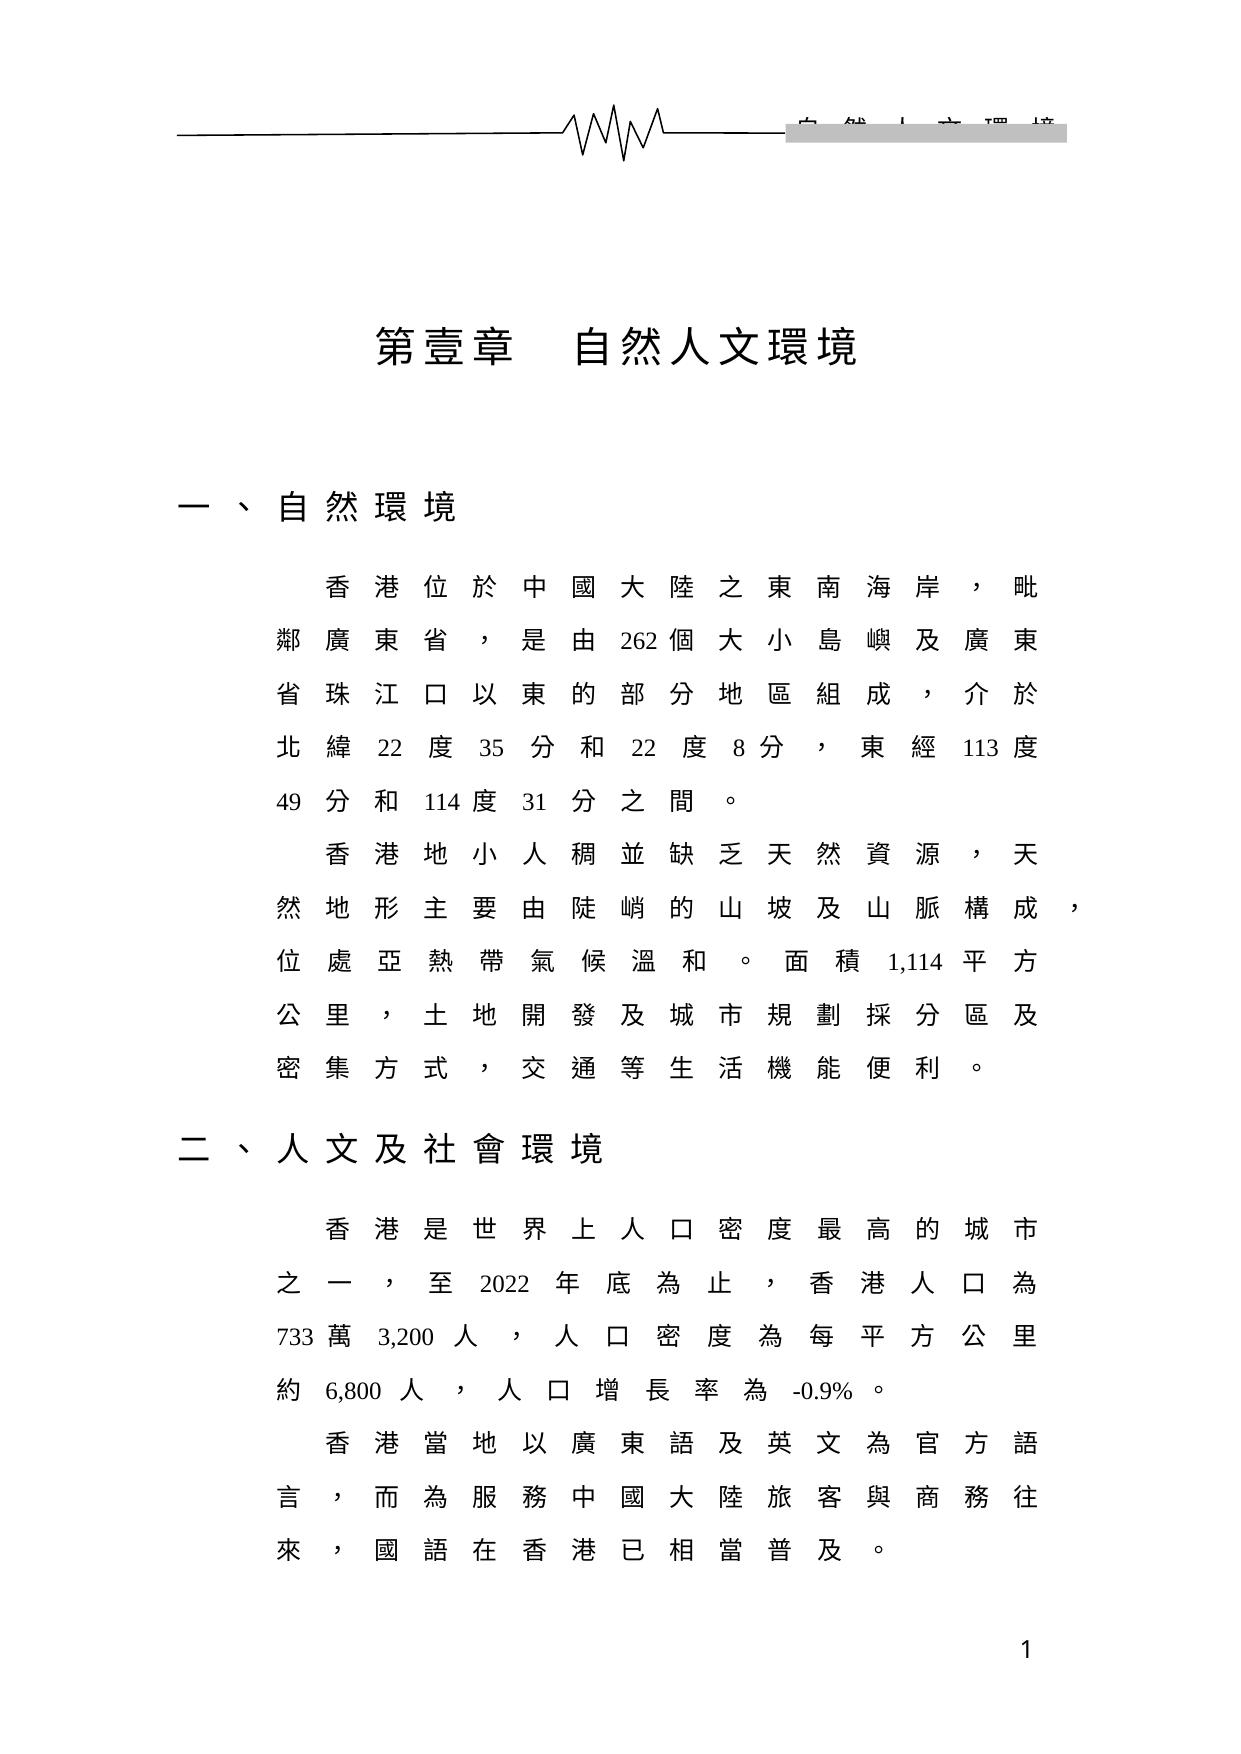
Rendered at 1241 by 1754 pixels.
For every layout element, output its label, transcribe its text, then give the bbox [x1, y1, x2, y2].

text 香港當地以廣東語及英文為官方語言，而為服務中國大陸旅客與商務往來，國語在香港已相當普及。 [256, 1415, 1063, 1576]
text 第壹章 自然人文環境 [178, 291, 1063, 398]
text 香港地小人稠並缺乏天然資源，天然地形主要由陡峭的山坡及山脈構成，位處亞熱帶氣候溫和。面積1,114平方公里，土地開發及城市規劃採分區及密集方式，交通等生活機能便利。 [256, 826, 1063, 1094]
text 香港位於中國大陸之東南海岸，毗鄰廣東省，是由262個大小島嶼及廣東省珠江口以東的部分地區組成，介於北緯22度35分和22度8分，東經113度49分和114度31分之間。 [256, 558, 1063, 826]
text 香港是世界上人口密度最高的城市之一，至2022年底為止，香港人口為733萬3,200人，人口密度為每平方公里約6,800人，人口增長率為-0.9%。 [256, 1201, 1063, 1415]
text 二、人文及社會環境 [178, 1121, 1063, 1174]
text 一、自然環境 [178, 478, 1063, 532]
